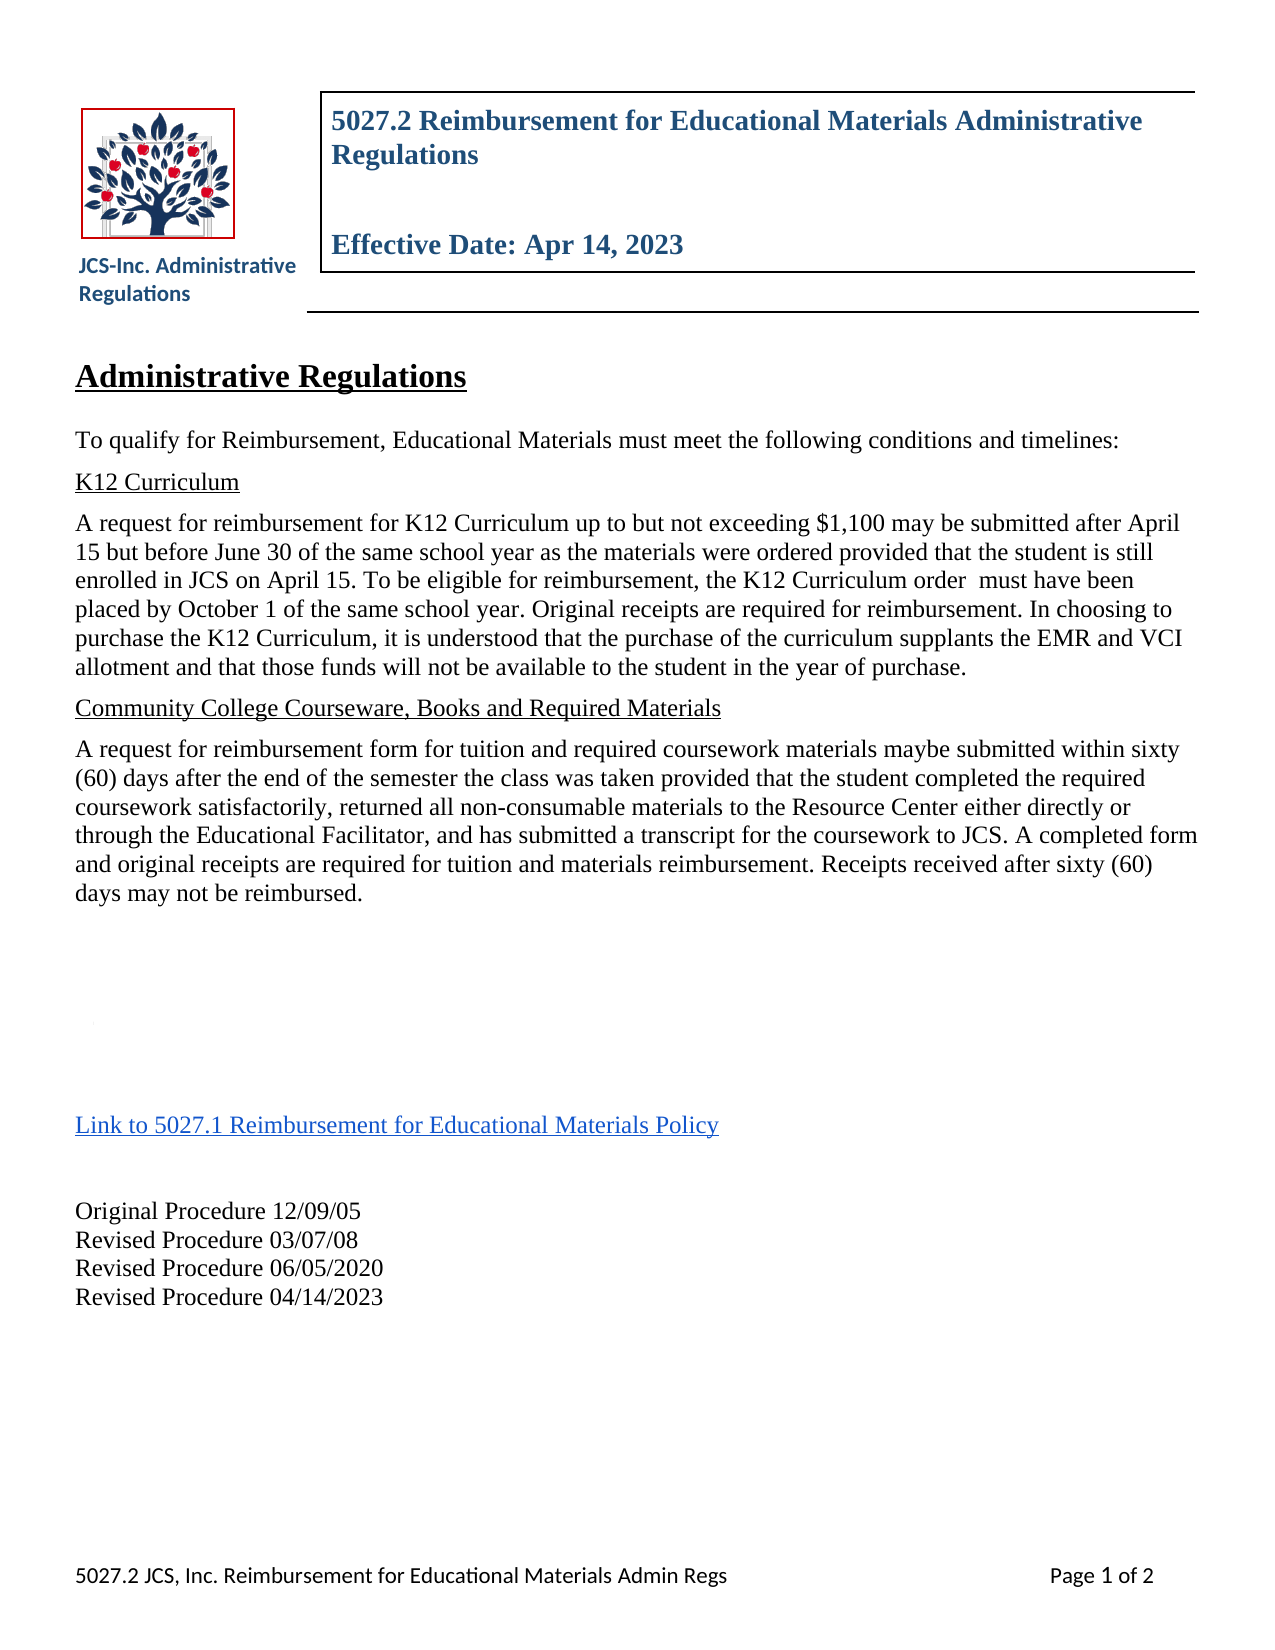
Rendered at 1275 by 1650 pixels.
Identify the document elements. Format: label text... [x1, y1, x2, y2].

text Revised Procedure 06/05/2020 [75, 1253, 1200, 1282]
picture [83, 110, 233, 237]
text Administrative Regulations [75, 357, 1200, 395]
text A request for reimbursement form for tuition and required coursework materials maybe submitted within sixty (60) days after the end of the semester the class was taken provided that the student completed the required coursework satisfactorily, returned all non-consumable materials to the Resource Center either directly or through the Educational Facilitator, and has submitted a transcript for the coursework to JCS. A completed form and original receipts are required for tuition and materials reimbursement. Receipts received after sixty (60) days may not be reimbursed. [75, 734, 1200, 907]
text Revised Procedure 04/14/2023 [75, 1282, 1200, 1311]
text Revised Procedure 03/07/08 [75, 1225, 1200, 1253]
text A request for reimbursement for K12 Curriculum up to but not exceeding $1,100 may be submitted after April 15 but before June 30 of the same school year as the materials were ordered provided that the student is still enrolled in JCS on April 15. To be eligible for reimbursement, the K12 Curriculum order must have been placed by October 1 of the same school year. Original receipts are required for reimbursement. In choosing to purchase the K12 Curriculum, it is understood that the purchase of the curriculum supplants the EMR and VCI allotment and that those funds will not be available to the student in the year of purchase. [75, 508, 1200, 680]
text Original Procedure 12/09/05 [75, 1196, 1200, 1225]
text K12 Curriculum [75, 467, 1200, 495]
text Community College Courseware, Books and Required Materials [75, 693, 1200, 722]
text Link to 5027.1 Reimbursement for Educational Materials Policy [75, 1110, 1200, 1138]
text To qualify for Reimbursement, Educational Materials must meet the following conditions and timelines: [75, 425, 1200, 454]
